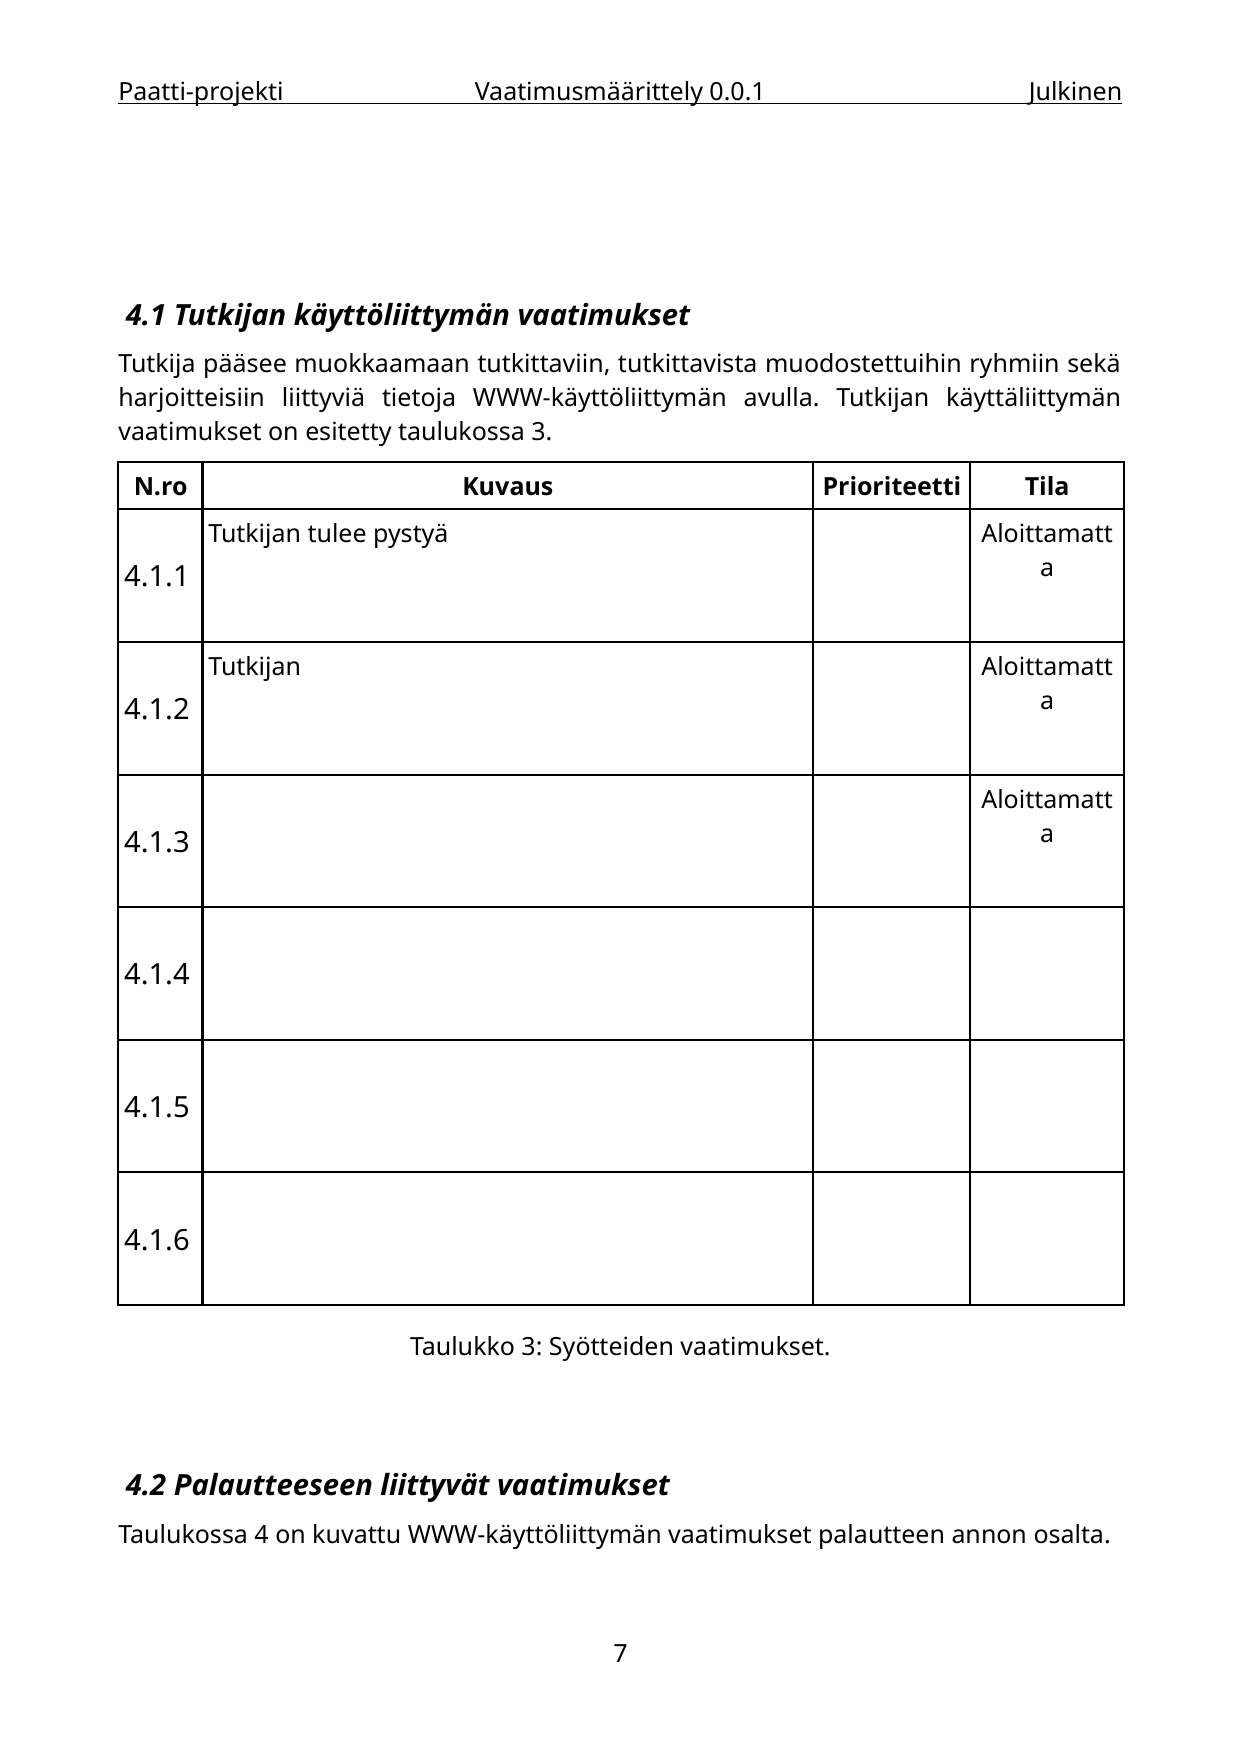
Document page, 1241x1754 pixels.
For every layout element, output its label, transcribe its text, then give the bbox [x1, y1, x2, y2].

table_cell [814, 643, 969, 773]
table_cell [119, 643, 201, 773]
table_cell Aloittamatta [971, 776, 1123, 906]
table_cell Aloittamatta [971, 510, 1123, 641]
table_cell [119, 776, 201, 906]
table_cell [971, 1173, 1123, 1304]
subtitle Palautteeseen liittyvät vaatimukset [118, 1464, 1122, 1504]
table_cell [204, 776, 812, 906]
table_cell [814, 776, 969, 906]
table_cell [204, 1041, 812, 1171]
table_cell [119, 1041, 201, 1171]
table_cell [814, 908, 969, 1039]
table_cell [204, 908, 812, 1039]
text Taulukossa 4 on kuvattu WWW-käyttöliittymän vaatimukset palautteen annon osalta. [118, 1516, 1122, 1550]
table_cell [119, 510, 201, 641]
table_cell [971, 908, 1123, 1039]
table_header Kuvaus [204, 463, 812, 508]
table_cell [204, 1173, 812, 1304]
table_cell [119, 908, 201, 1039]
table_cell [814, 1173, 969, 1304]
table_header N.ro [119, 463, 201, 508]
text Taulukko 3: Syötteiden vaatimukset. [118, 1328, 1122, 1362]
subtitle Tutkijan käyttöliittymän vaatimukset [118, 294, 1122, 333]
table_cell Aloittamatta [971, 643, 1123, 773]
table_cell [814, 510, 969, 641]
text Tutkija pääsee muokkaamaan tutkittaviin, tutkittavista muodostettuihin ryhmiin sekä harjoitteisiin liittyviä tietoja WWW-käyttöliittymän avulla. Tutkijan käyttäliittymän vaatimukset on esitetty taulukossa 3. [118, 346, 1122, 448]
table_cell [814, 1041, 969, 1171]
table_cell Tutkijan [204, 643, 812, 773]
table_header Prioriteetti [814, 463, 969, 508]
table_cell [119, 1173, 201, 1304]
table_header Tila [971, 463, 1123, 508]
table_cell [971, 1041, 1123, 1171]
table_cell Tutkijan tulee pystyä [204, 510, 812, 641]
